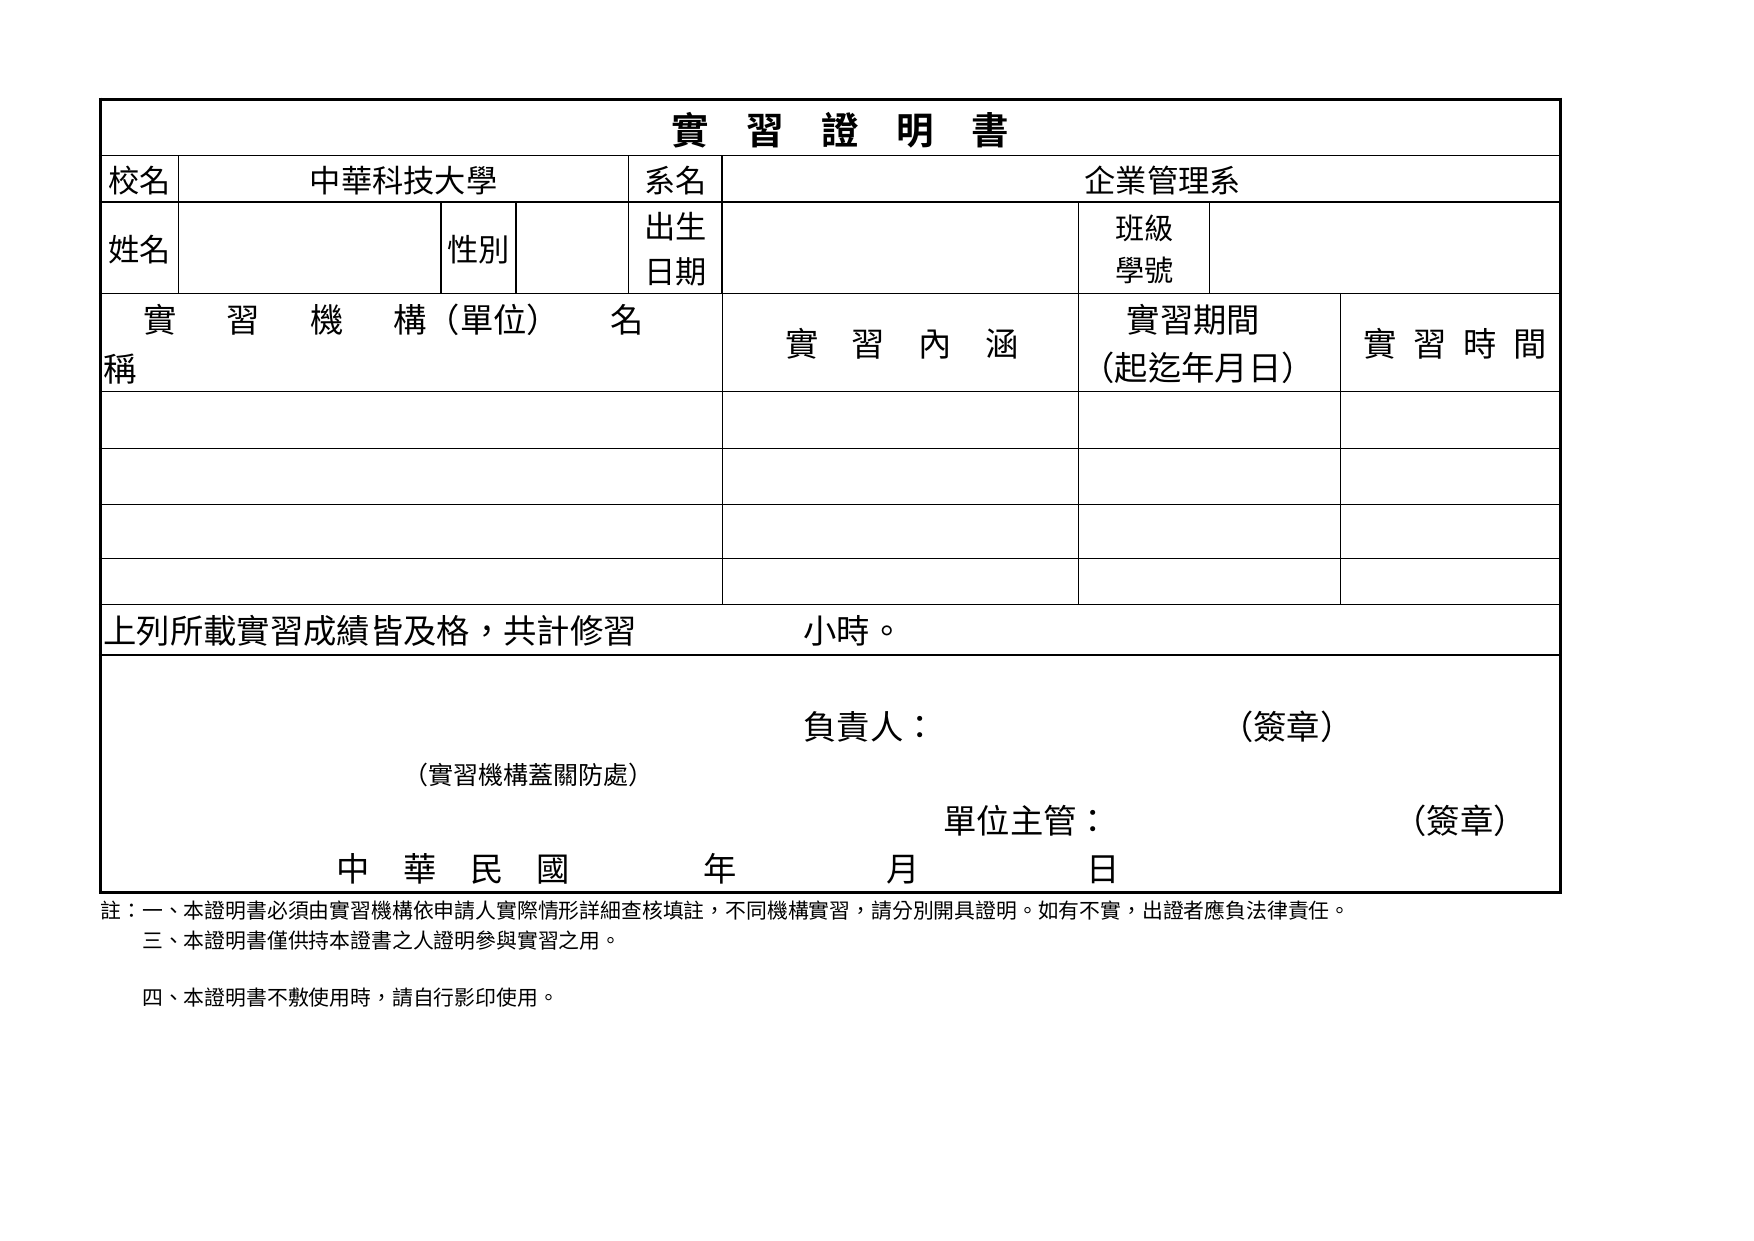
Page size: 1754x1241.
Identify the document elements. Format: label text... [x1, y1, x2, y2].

table_cell [1079, 559, 1340, 604]
table_cell 出生 日期 [629, 203, 721, 293]
table_cell [517, 203, 628, 293]
text 四、本證明書不敷使用時，請自行影印使用。 [100, 955, 1671, 1017]
table_header 實 習 證 明 書 [102, 101, 1559, 155]
table_cell [1341, 505, 1559, 558]
table_cell [723, 392, 1078, 448]
text 註：一、本證明書必須由實習機構依申請人實際情形詳細查核填註，不同機構實習，請分別開具證明。如有不實，出證者應負法律責任。 [100, 894, 1671, 924]
table_cell [1341, 449, 1559, 504]
table_cell [1079, 449, 1340, 504]
table_cell [102, 559, 722, 604]
table_cell 實 習 機 構（單位） 名 稱 [102, 294, 722, 391]
table_cell 企業管理系 [723, 156, 1559, 201]
table_cell 性別 [442, 203, 515, 293]
table_cell 班級 學號 [1079, 203, 1209, 293]
table_cell 實 習 時 間 [1341, 294, 1559, 391]
table_cell [723, 203, 1078, 293]
table_cell [723, 449, 1078, 504]
table_cell [102, 505, 722, 558]
table_header 負責人： （簽章） （實習機構蓋關防處） 單位主管： （簽章） 中 華 民 國 年 月 日 [102, 656, 1559, 891]
table_cell 校名 [102, 156, 178, 201]
table_cell [1341, 559, 1559, 604]
table_cell [102, 449, 722, 504]
table_cell 實 習 內 涵 [723, 294, 1078, 391]
table_cell 中華科技大學 [179, 156, 628, 201]
table_cell 上列所載實習成績皆及格，共計修習 小時。 [102, 605, 1559, 653]
table_cell [723, 505, 1078, 558]
table_cell [1079, 505, 1340, 558]
table_cell [1079, 392, 1340, 448]
table_cell 實習期間 （起迄年月日） [1079, 294, 1340, 391]
table_cell [723, 559, 1078, 604]
text 三、本證明書僅供持本證書之人證明參與實習之用。 [100, 924, 1671, 955]
table_cell [179, 203, 440, 293]
table_cell 姓名 [102, 203, 178, 293]
table_cell [102, 392, 722, 448]
table_cell [1210, 203, 1559, 293]
table_cell [1341, 392, 1559, 448]
table_cell 系名 [629, 156, 721, 201]
